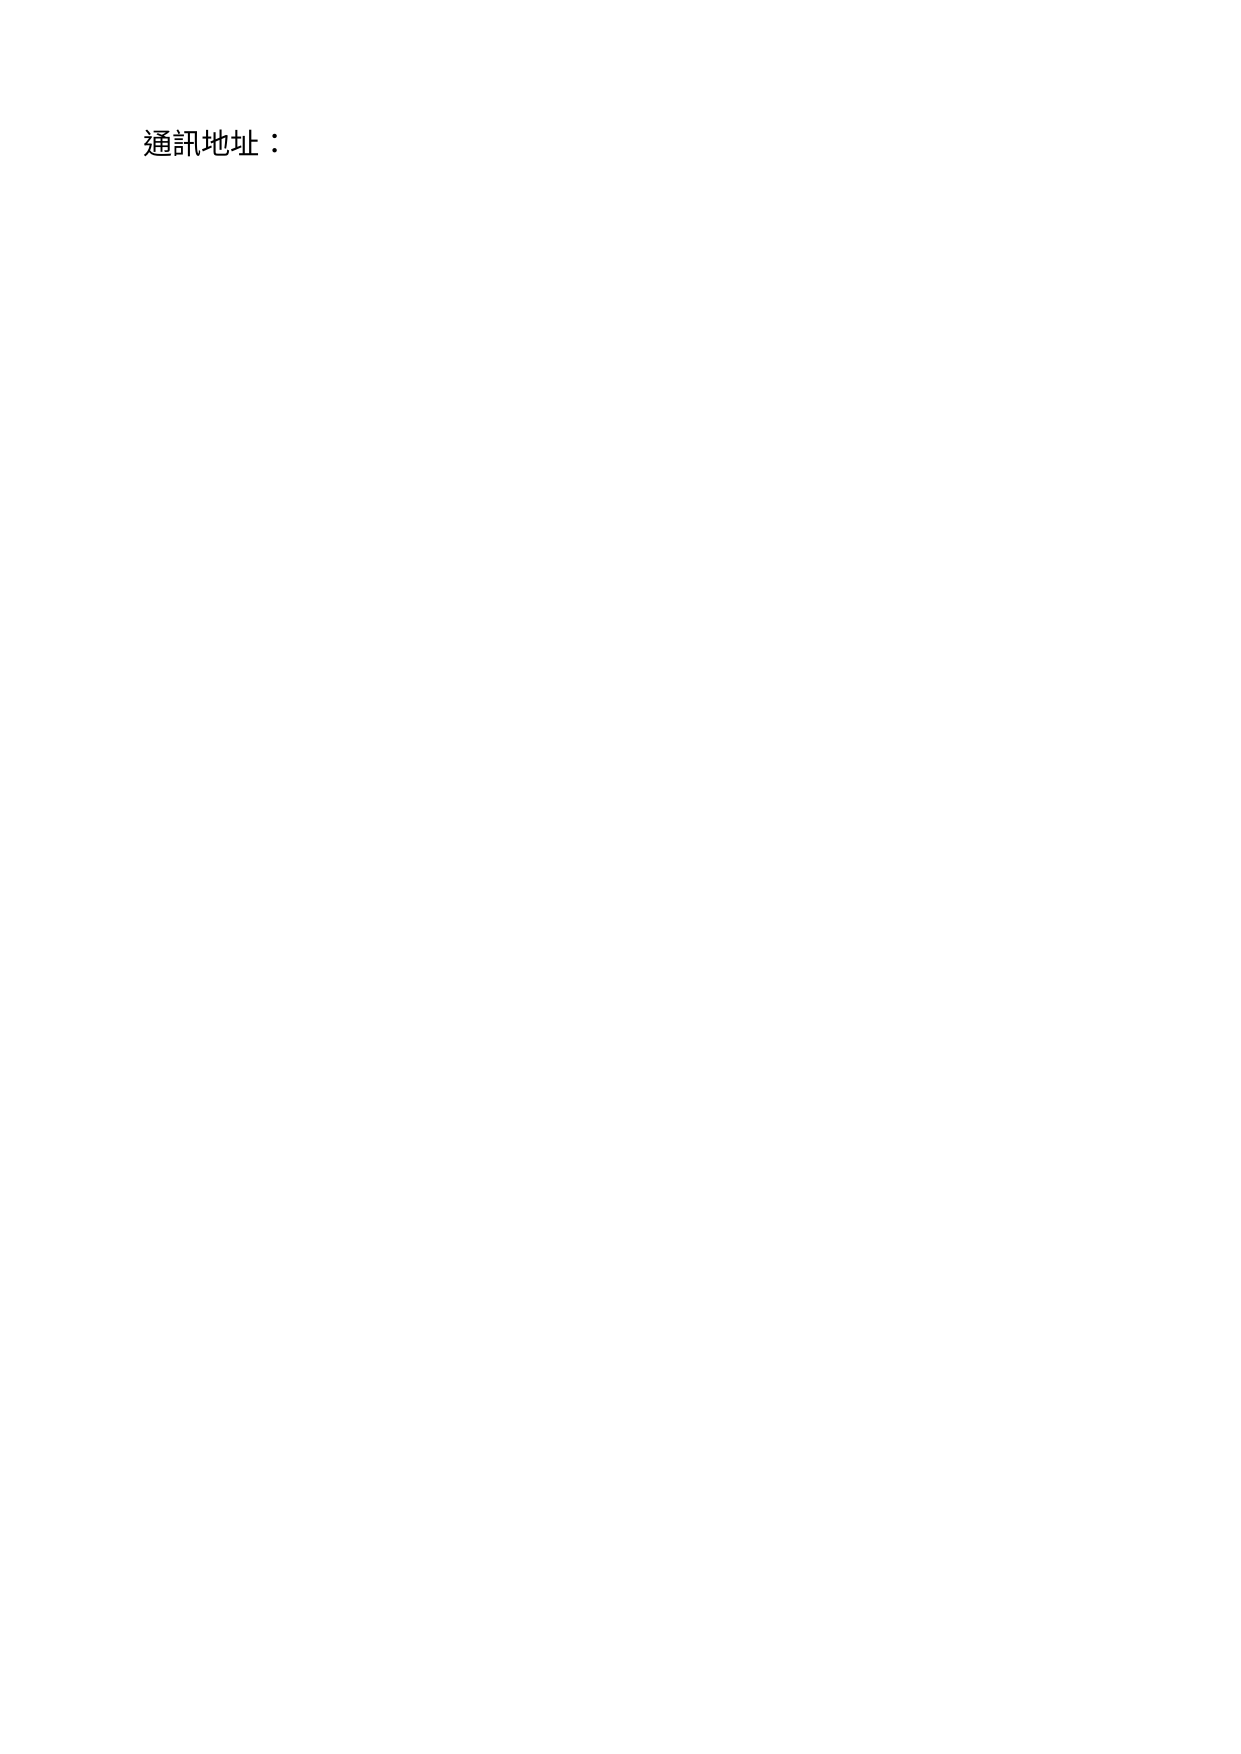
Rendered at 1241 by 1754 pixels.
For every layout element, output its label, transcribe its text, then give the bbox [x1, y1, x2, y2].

text 通訊地址： [143, 104, 1122, 167]
